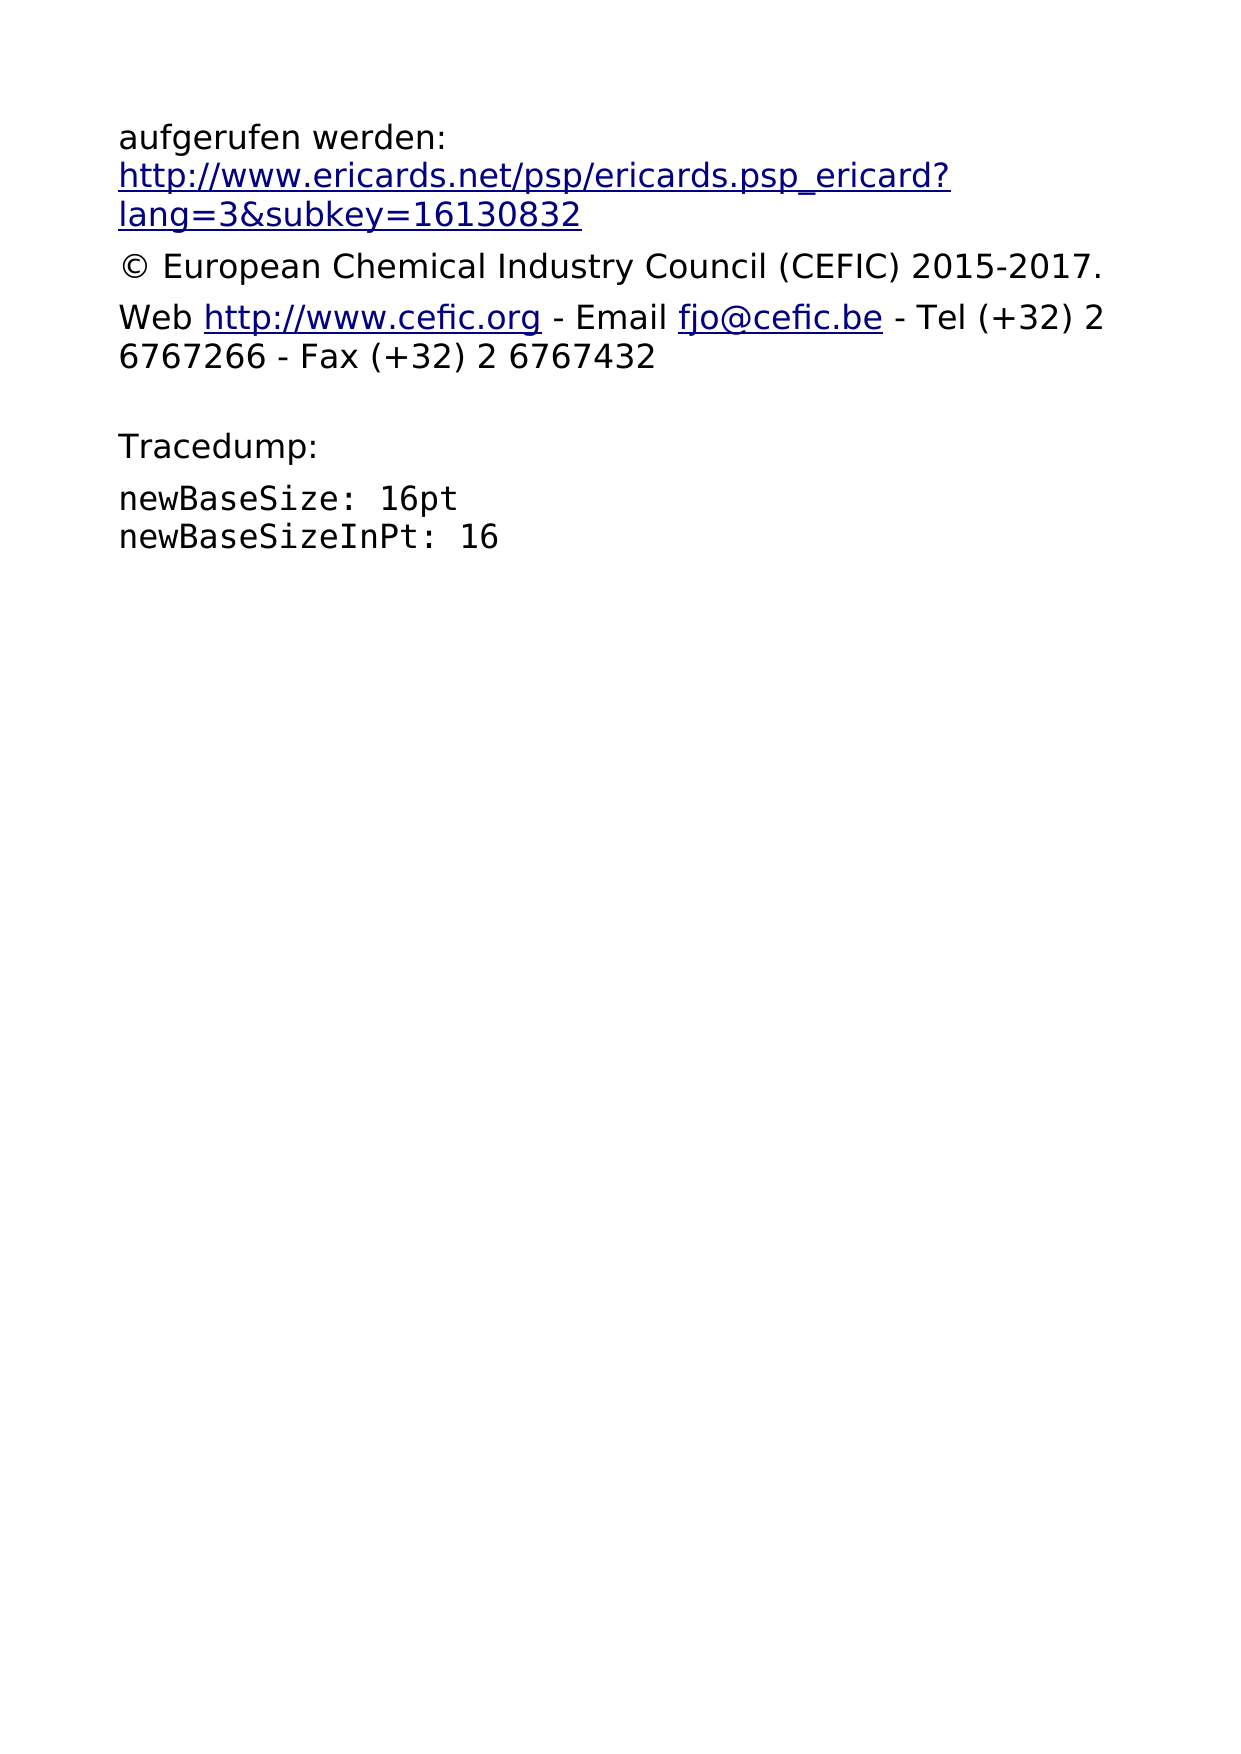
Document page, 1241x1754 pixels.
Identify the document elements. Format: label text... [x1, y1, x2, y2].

text Web http://www.cefic.org - Email fjo@cefic.be - Tel (+32) 2 6767266 - Fax (+32) 2 6767432 [118, 298, 1122, 376]
text aufgerufen werden: http://www.ericards.net/psp/ericards.psp_ericard?lang=3&subkey=16130832 [118, 118, 1122, 235]
text © European Chemical Industry Council (CEFIC) 2015-2017. [118, 247, 1122, 286]
text Tracedump: [118, 389, 1122, 466]
text newBaseSize: 16pt newBaseSizeInPt: 16 [118, 479, 1122, 557]
